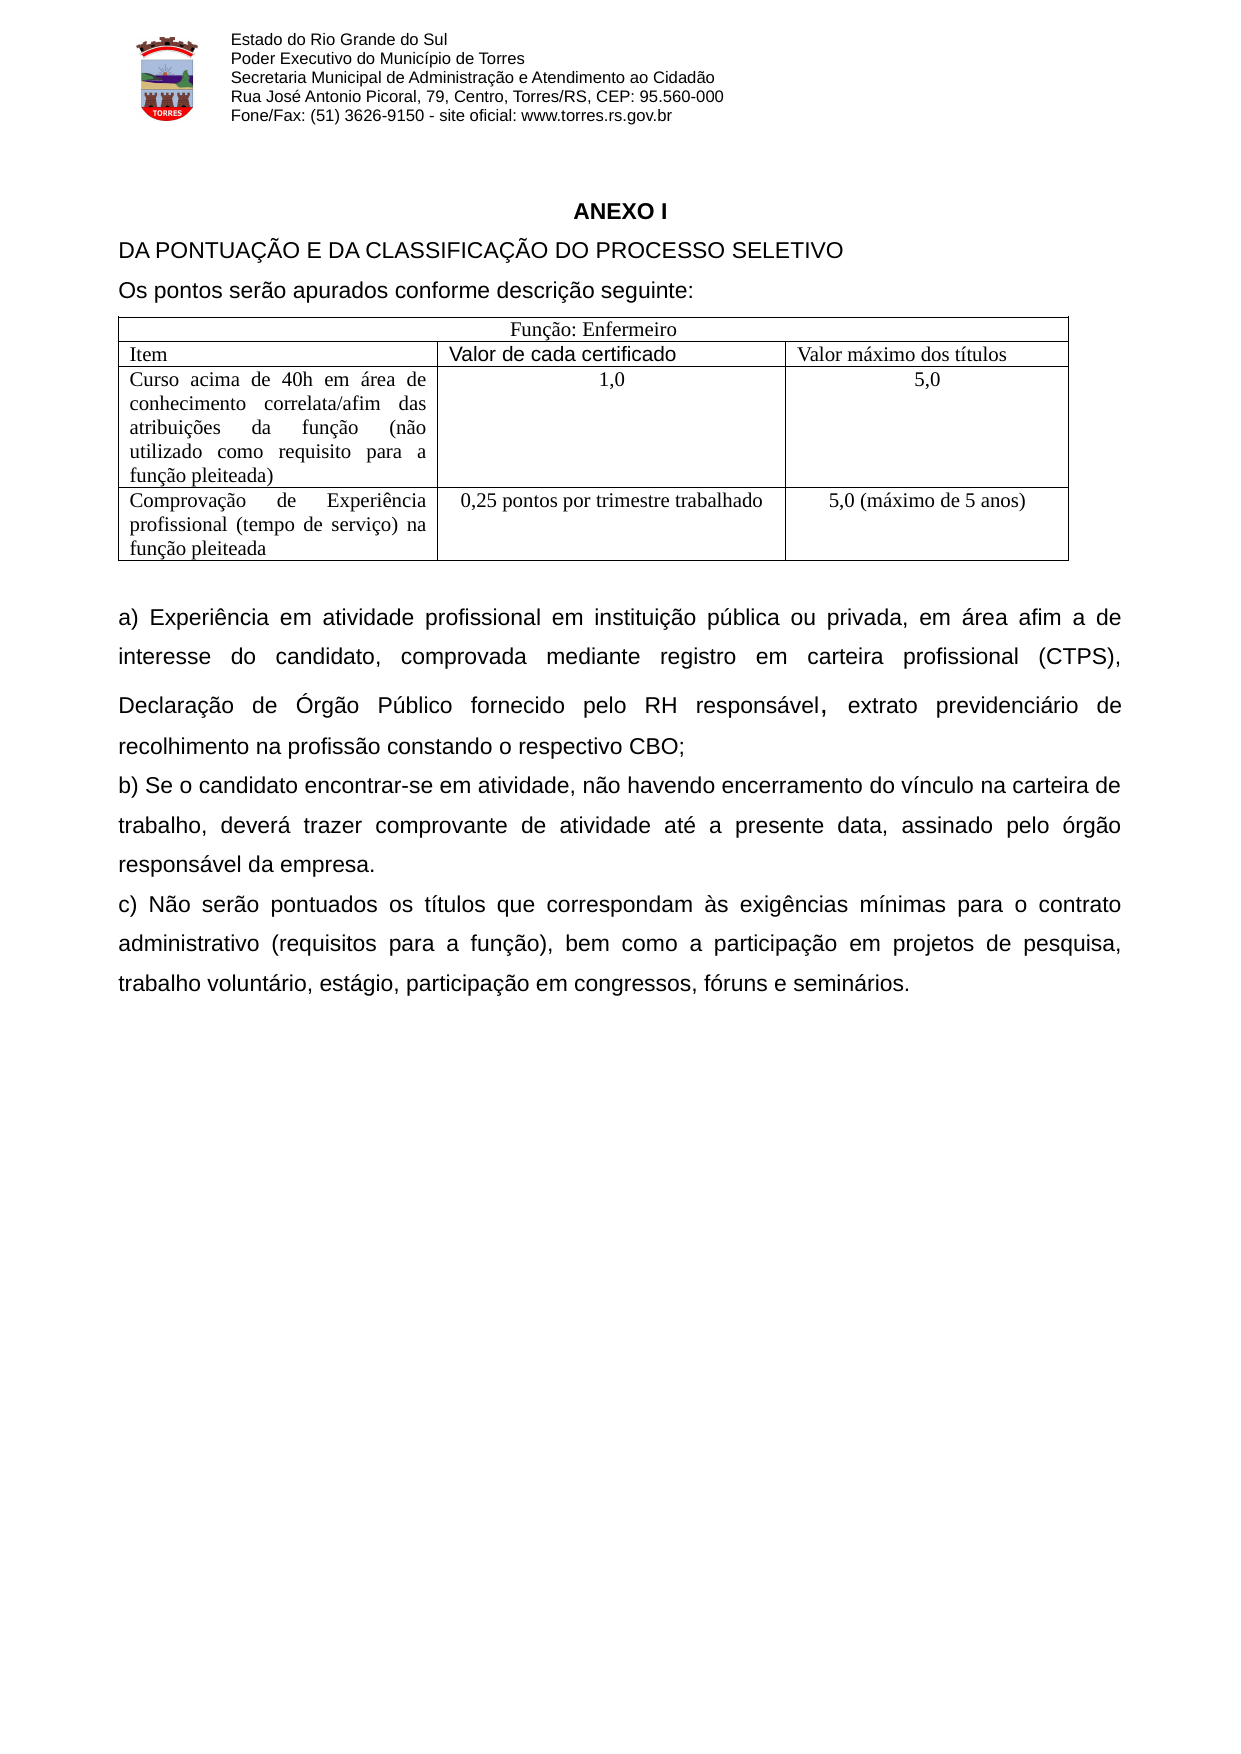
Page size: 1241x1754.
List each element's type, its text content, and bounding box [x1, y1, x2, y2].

table_cell Item [119, 342, 437, 366]
table_cell 0,25 pontos por trimestre trabalhado [438, 488, 785, 560]
text Os pontos serão apurados conforme descrição seguinte: [118, 277, 1122, 303]
table_cell 1,0 [438, 367, 785, 487]
text a) Experiência em atividade profissional em instituição pública ou privada, em área afim a de interesse do candidato, comprovada mediante registro em carteira profissional (CTPS), Declaração de Órgão Público fornecido pelo RH responsável, extrato previdenciário de recolhimento na profissão constando o respectivo CBO; [118, 604, 1122, 759]
table_cell Valor de cada certificado [438, 342, 785, 366]
table_cell Curso acima de 40h em área de conhecimento correlata/afim das atribuições da função (não utilizado como requisito para a função pleiteada) [119, 367, 437, 487]
table_header Função: Enfermeiro [119, 318, 1068, 341]
table_cell Comprovação de Experiência profissional (tempo de serviço) na função pleiteada [119, 488, 437, 560]
text DA PONTUAÇÃO E DA CLASSIFICAÇÃO DO PROCESSO SELETIVO [118, 237, 1122, 264]
picture [136, 37, 198, 121]
table_cell Valor máximo dos títulos [786, 342, 1068, 366]
text b) Se o candidato encontrar-se em atividade, não havendo encerramento do vínculo na carteira de trabalho, deverá trazer comprovante de atividade até a presente data, assinado pelo órgão responsável da empresa. [118, 772, 1122, 878]
table_cell 5,0 (máximo de 5 anos) [786, 488, 1068, 560]
table_cell 5,0 [786, 367, 1068, 487]
text ANEXO I [118, 198, 1122, 224]
text c) Não serão pontuados os títulos que correspondam às exigências mínimas para o contrato administrativo (requisitos para a função), bem como a participação em projetos de pesquisa, trabalho voluntário, estágio, participação em congressos, fóruns e seminários. [118, 891, 1122, 996]
